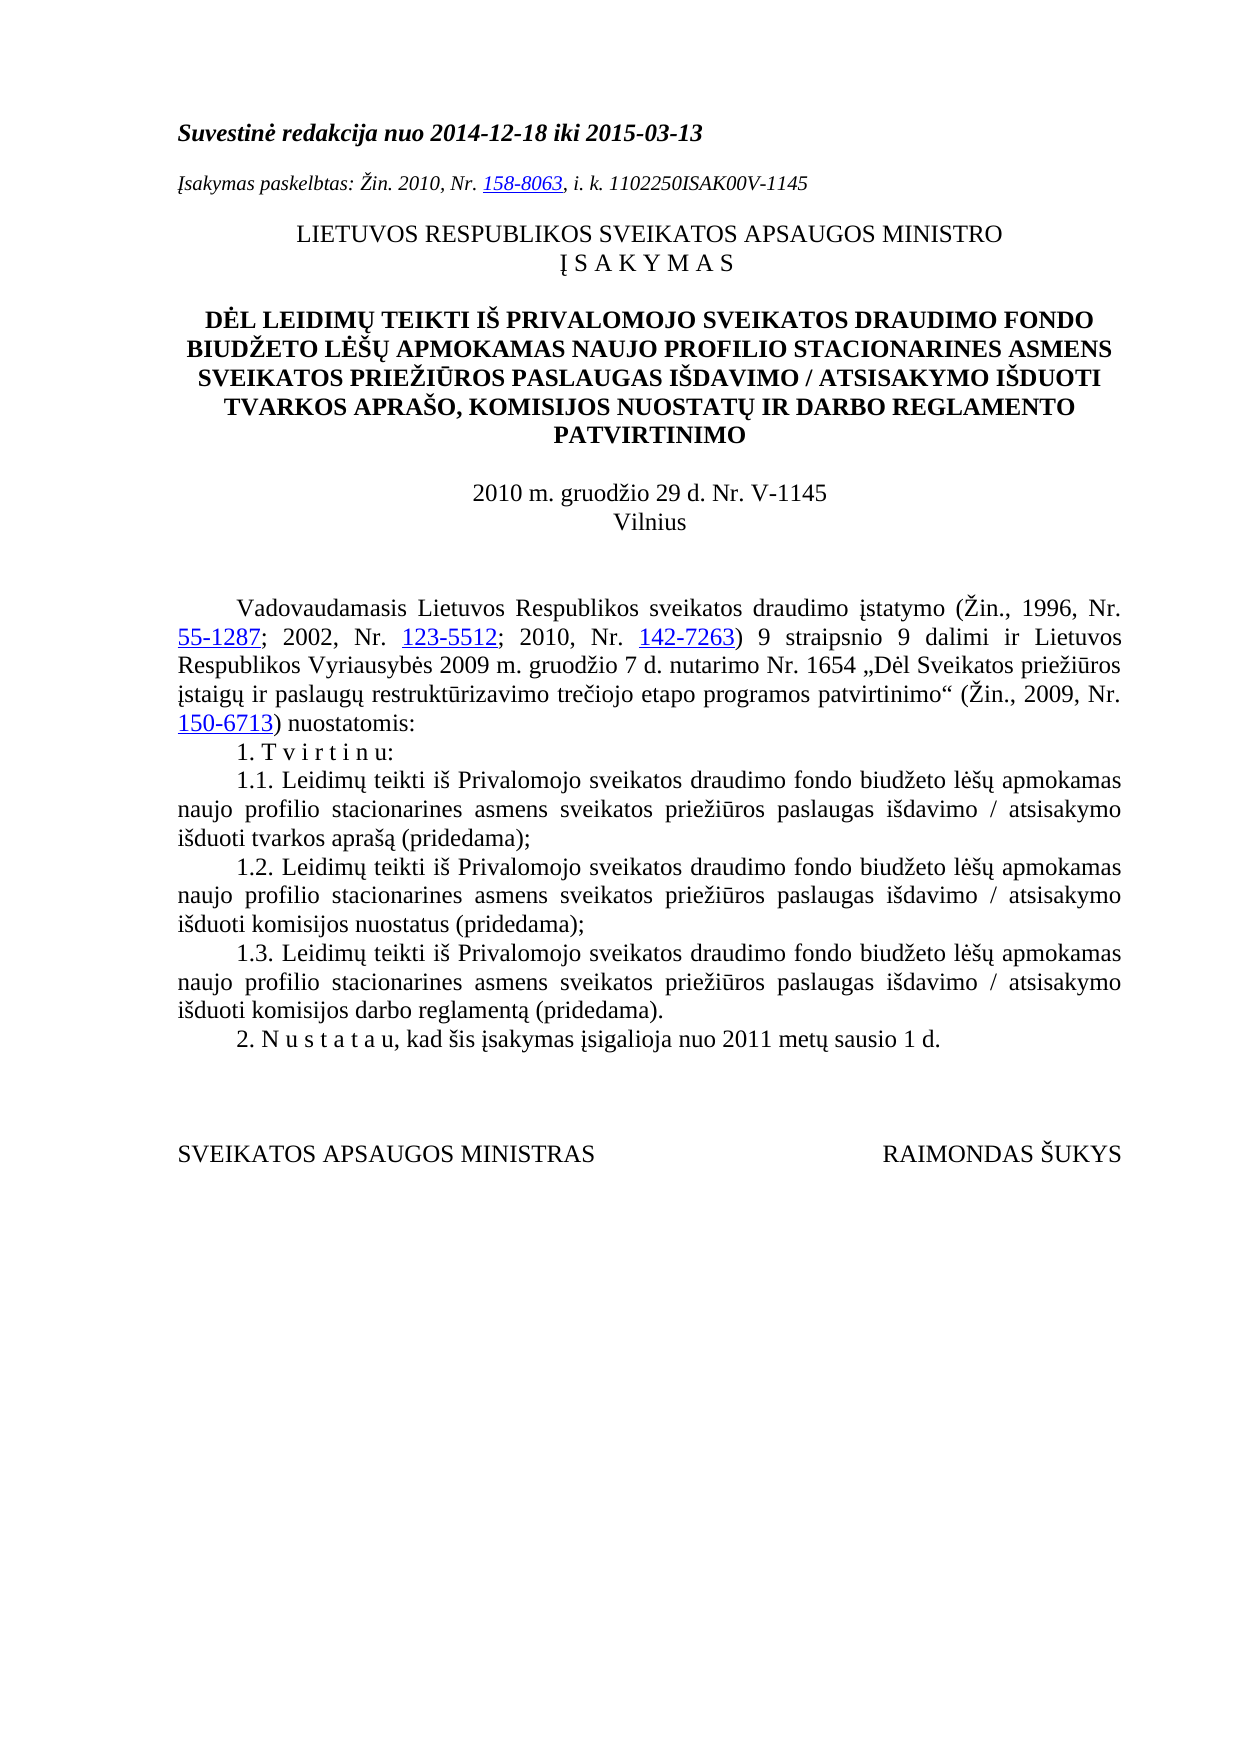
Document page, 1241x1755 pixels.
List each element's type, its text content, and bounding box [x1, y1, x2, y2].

text 1.2. Leidimų teikti iš Privalomojo sveikatos draudimo fondo biudžeto lėšų apmokamas naujo profilio stacionarines asmens sveikatos priežiūros paslaugas išdavimo / atsisakymo išduoti komisijos nuostatus (pridedama); [177, 852, 1122, 938]
text 2010 m. gruodžio 29 d. Nr. V-1145 [177, 478, 1122, 507]
text 1. T v i r t i n u: [177, 737, 1122, 765]
text Vilnius [177, 507, 1122, 535]
text 1.1. Leidimų teikti iš Privalomojo sveikatos draudimo fondo biudžeto lėšų apmokamas naujo profilio stacionarines asmens sveikatos priežiūros paslaugas išdavimo / atsisakymo išduoti tvarkos aprašą (pridedama); [177, 765, 1122, 852]
text 1.3. Leidimų teikti iš Privalomojo sveikatos draudimo fondo biudžeto lėšų apmokamas naujo profilio stacionarines asmens sveikatos priežiūros paslaugas išdavimo / atsisakymo išduoti komisijos darbo reglamentą (pridedama). [177, 938, 1122, 1024]
text SVEIKATOS APSAUGOS MINISTRAS RAIMONDAS ŠUKYS [177, 1139, 1122, 1168]
text Suvestinė redakcija nuo 2014-12-18 iki 2015-03-13 [177, 118, 1122, 147]
text LIETUVOS RESPUBLIKOS SVEIKATOS APSAUGOS MINISTRO [177, 219, 1122, 248]
text 2. N u s t a t a u, kad šis įsakymas įsigalioja nuo 2011 metų sausio 1 d. [177, 1024, 1122, 1053]
text Į S A K Y M A S [177, 248, 1122, 277]
text Įsakymas paskelbtas: Žin. 2010, Nr. 158-8063, i. k. 1102250ISAK00V-1145 [177, 171, 1122, 195]
text Vadovaudamasis Lietuvos Respublikos sveikatos draudimo įstatymo (Žin., 1996, Nr. 55-1287; 2002, Nr. 123-5512; 2010, Nr. 142-7263) 9 straipsnio 9 dalimi ir Lietuvos Respublikos Vyriausybės 2009 m. gruodžio 7 d. nutarimo Nr. 1654 „Dėl Sveikatos priežiūros įstaigų ir paslaugų restruktūrizavimo trečiojo etapo programos patvirtinimo“ (Žin., 2009, Nr. 150-6713) nuostatomis: [177, 593, 1122, 737]
text DĖL LEIDIMŲ TEIKTI IŠ PRIVALOMOJO SVEIKATOS DRAUDIMO FONDO BIUDŽETO LĖŠŲ APMOKAMAS NAUJO PROFILIO STACIONARINES ASMENS SVEIKATOS PRIEŽIŪROS PASLAUGAS IŠDAVIMO / ATSISAKYMO IŠDUOTI TVARKOS APRAŠO, KOMISIJOS NUOSTATŲ IR DARBO REGLAMENTO PATVIRTINIMO [177, 305, 1122, 449]
